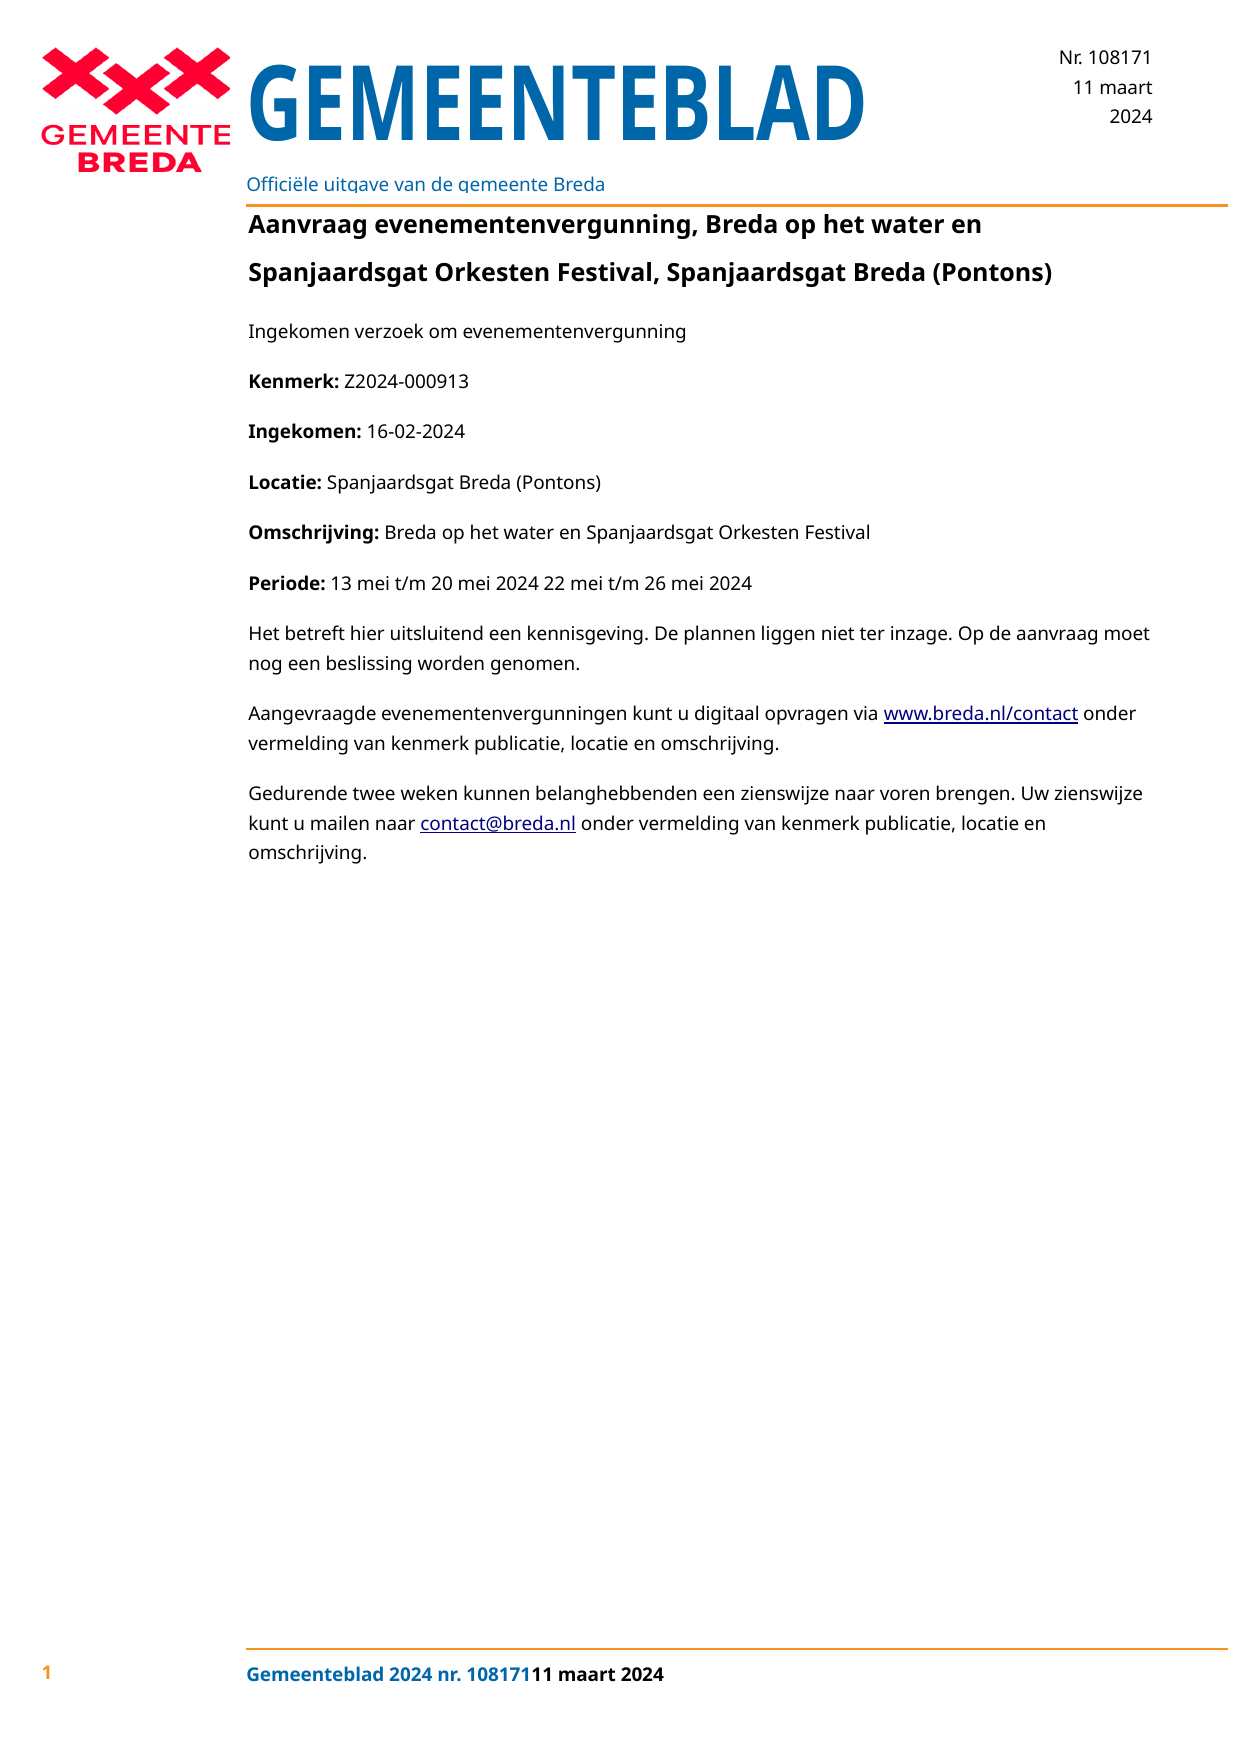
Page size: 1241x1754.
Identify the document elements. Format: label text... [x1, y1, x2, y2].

picture [41, 47, 231, 172]
text Ingekomen verzoek om evenementenvergunning [248, 318, 1152, 344]
text Kenmerk: Z2024-000913 [248, 368, 1152, 394]
text Ingekomen: 16-02-2024 [248, 419, 1152, 444]
text Aangevraagde evenementenvergunningen kunt u digitaal opvragen via www.breda.nl/contact onder vermelding van kenmerk publicatie, locatie en omschrijving. [248, 700, 1152, 756]
text Omschrijving: Breda op het water en Spanjaardsgat Orkesten Festival [248, 519, 1152, 545]
text Het betreft hier uitsluitend een kennisgeving. De plannen liggen niet ter inzage. Op de aanvraag moet nog een beslissing worden genomen. [248, 620, 1152, 676]
text Locatie: Spanjaardsgat Breda (Pontons) [248, 469, 1152, 495]
text Periode: 13 mei t/m 20 mei 2024 22 mei t/m 26 mei 2024 [248, 570, 1152, 596]
text Gedurende twee weken kunnen belanghebbenden een zienswijze naar voren brengen. Uw zienswijze kunt u mailen naar contact@breda.nl onder vermelding van kenmerk publicatie, locatie en omschrijving. [248, 780, 1152, 865]
text Aanvraag evenementenvergunning, Breda op het water en Spanjaardsgat Orkesten Festival, Spanjaardsgat Breda (Pontons) [248, 207, 1152, 288]
